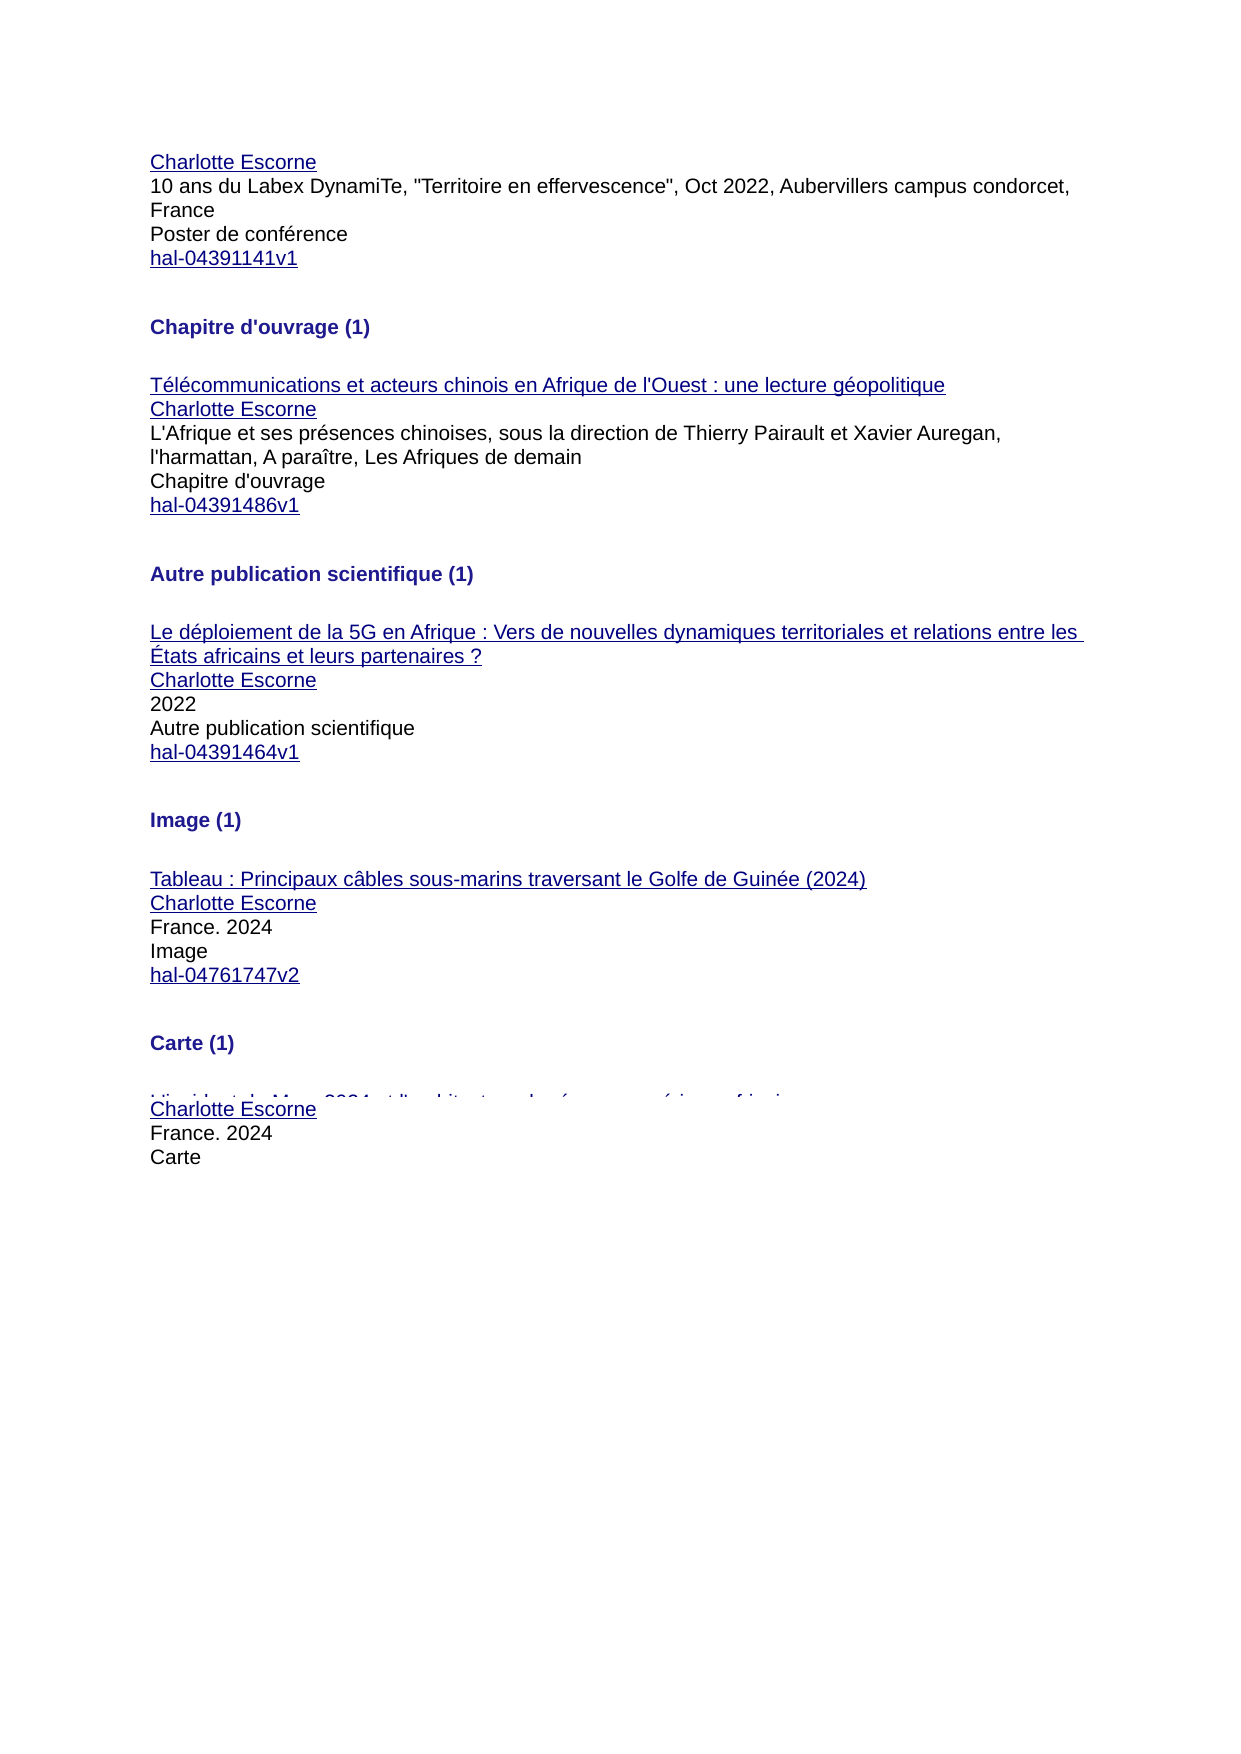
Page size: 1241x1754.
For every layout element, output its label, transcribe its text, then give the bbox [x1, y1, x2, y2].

subtitle Chapitre d'ouvrage (1) [150, 314, 1090, 338]
table_header L'incident de Mars 2024 et l'architecture du réseau numérique africain Charlotte Escorne France. 2024 Carte hal-04765843v1 [150, 1090, 1090, 1169]
table_header Tableau : Principaux câbles sous-marins traversant le Golfe de Guinée (2024) Charlotte Escorne France. 2024 Image hal-04761747v2 [150, 867, 1090, 986]
subtitle Autre publication scientifique (1) [150, 561, 1090, 585]
table_header Télécommunications et acteurs chinois en Afrique de l'Ouest : une lecture géopolitique Charlotte Escorne L'Afrique et ses présences chinoises, sous la direction de Thierry Pairault et Xavier Auregan, l'harmattan, A paraître, Les Afriques de demain Chapitre d'ouvrage hal-04391486v1 [150, 373, 1090, 517]
table_header Le déploiement de la 5G en Afrique : Vers de nouvelles dynamiques territoriales et relations entre les États africains et leurs partenaires ? Charlotte Escorne 2022 Autre publication scientifique hal-04391464v1 [150, 620, 1090, 763]
subtitle Carte (1) [150, 1031, 1090, 1055]
table_cell Charlotte Escorne 10 ans du Labex DynamiTe, "Territoire en effervescence", Oct 2022, Aubervillers campus condorcet, France Poster de conférence hal-04391141v1 [150, 150, 1090, 270]
subtitle Image (1) [150, 808, 1090, 832]
